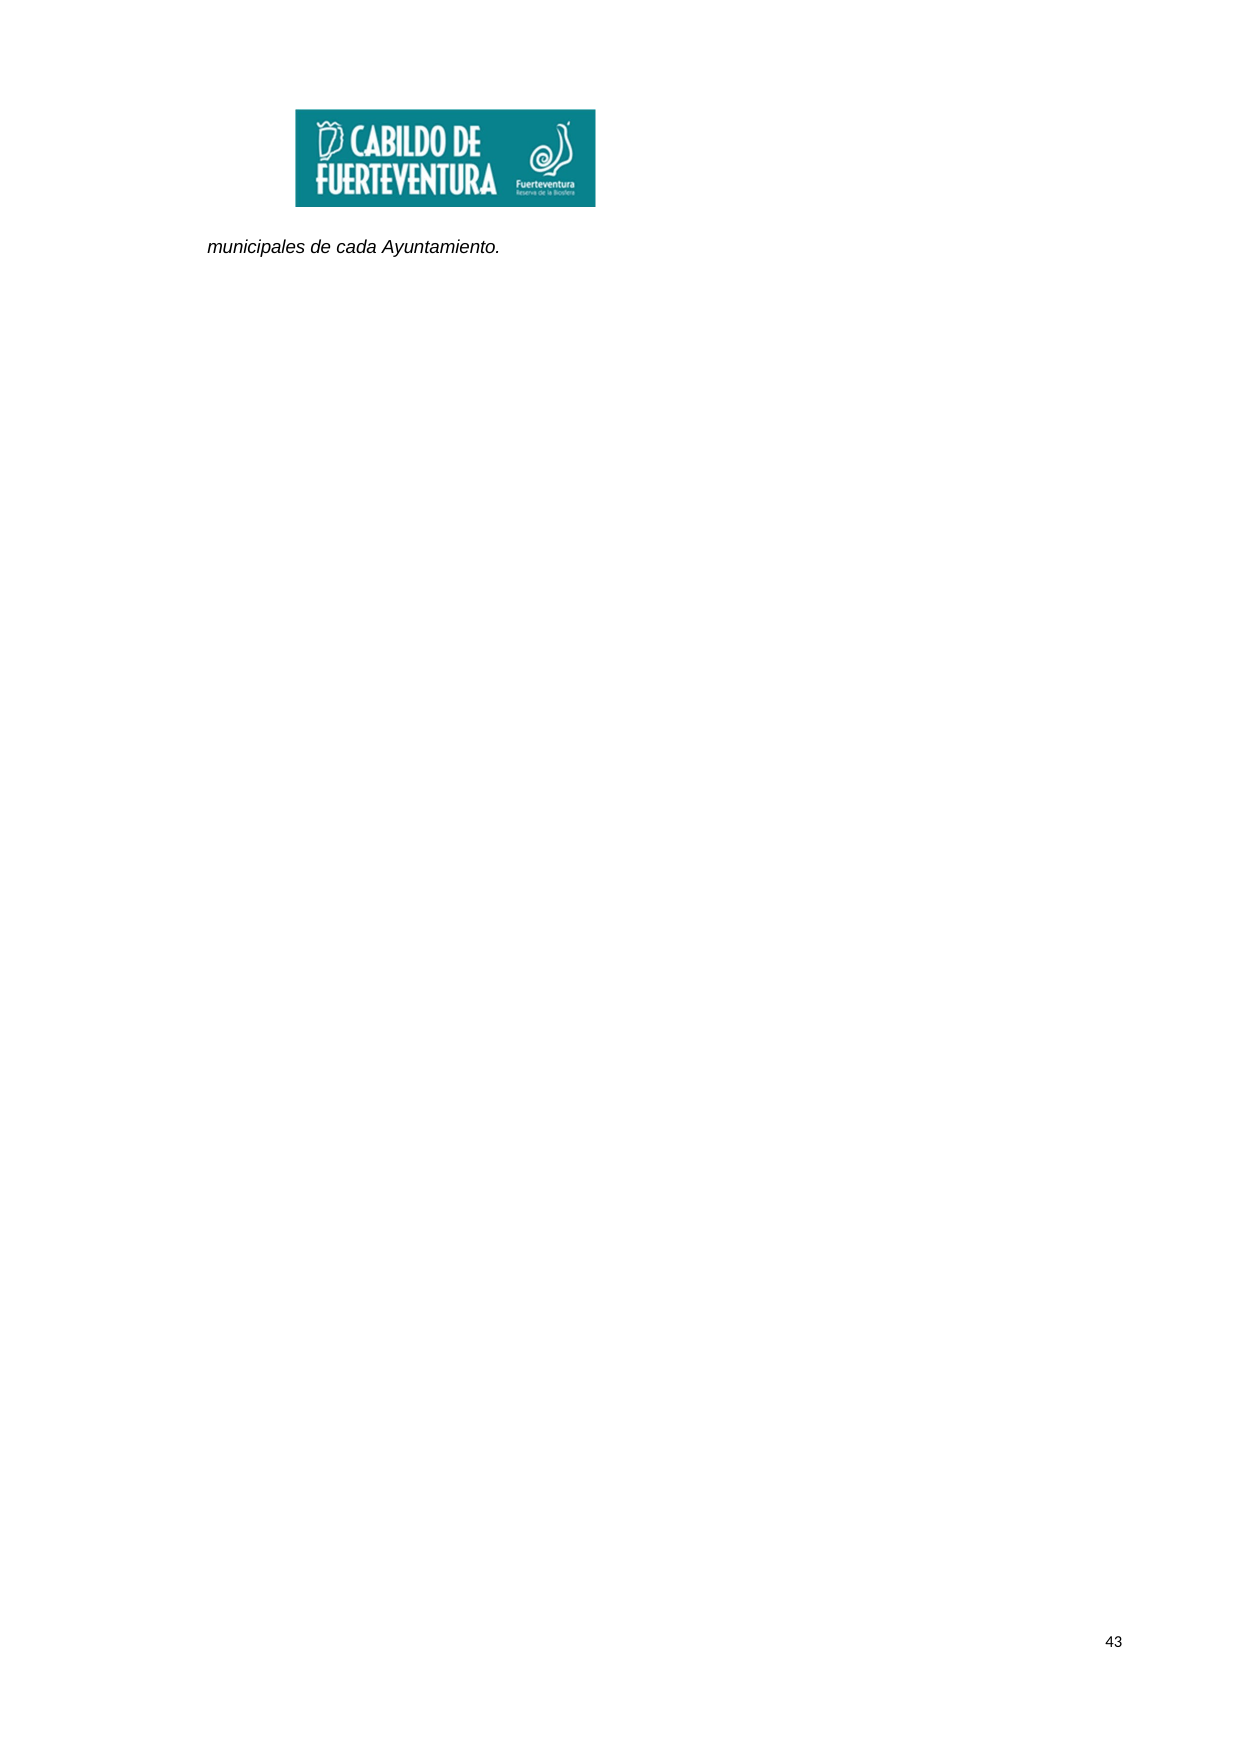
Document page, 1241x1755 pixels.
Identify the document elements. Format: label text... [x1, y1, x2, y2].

text municipales de cada Ayuntamiento. [207, 236, 1123, 257]
